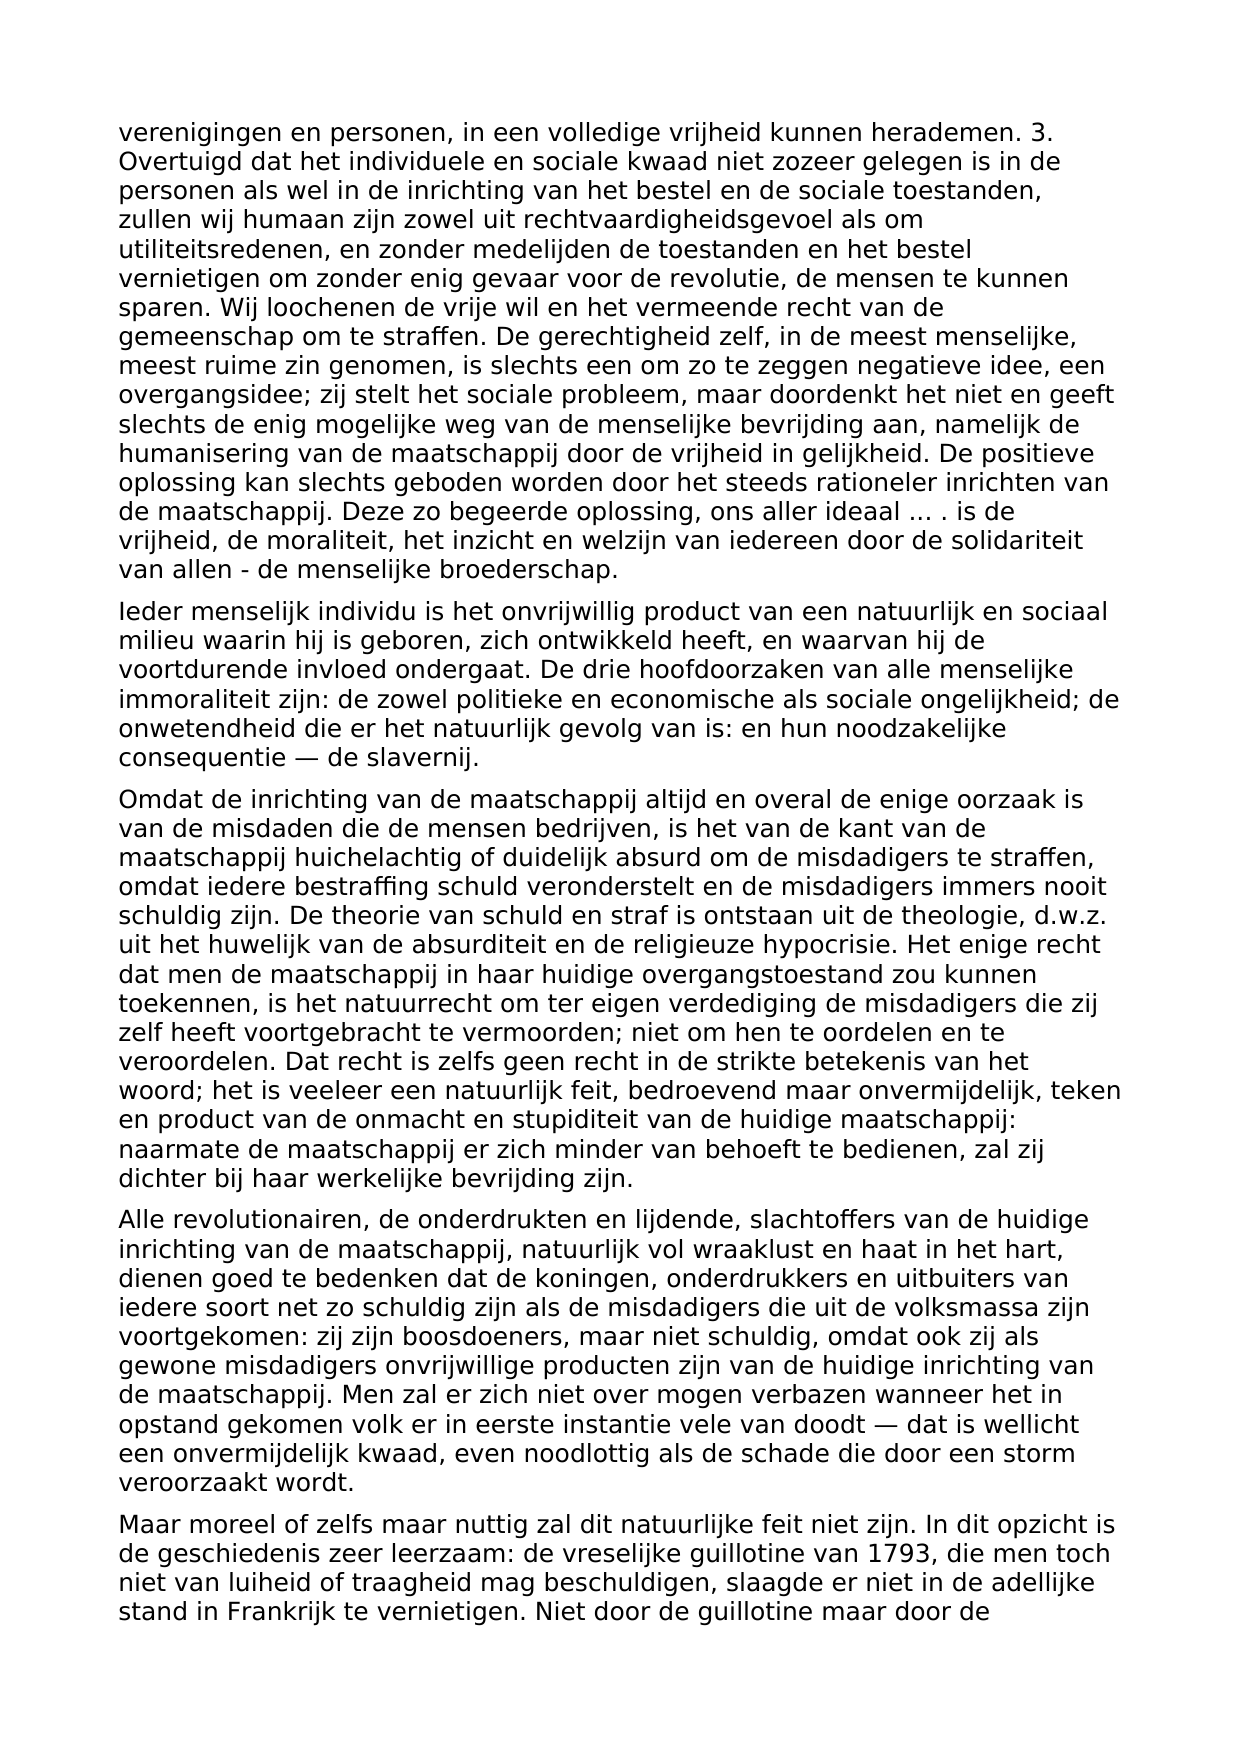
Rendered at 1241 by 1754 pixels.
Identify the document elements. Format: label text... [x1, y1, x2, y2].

text verenigingen en personen, in een volledige vrijheid kunnen herademen. 3. Overtuigd dat het individuele en sociale kwaad niet zozeer gelegen is in de personen als wel in de inrichting van het bestel en de sociale toestanden, zullen wij humaan zijn zowel uit rechtvaardigheidsgevoel als om utiliteitsredenen, en zonder medelijden de toestanden en het bestel vernietigen om zonder enig gevaar voor de revolutie, de mensen te kunnen sparen. Wij loochenen de vrije wil en het vermeende recht van de gemeenschap om te straffen. De gerechtigheid zelf, in de meest menselijke, meest ruime zin genomen, is slechts een om zo te zeggen negatieve idee, een overgangsidee; zij stelt het sociale probleem, maar doordenkt het niet en geeft slechts de enig mogelijke weg van de menselijke bevrijding aan, namelijk de humanisering van de maatschappij door de vrijheid in gelijkheid. De positieve oplossing kan slechts geboden worden door het steeds rationeler inrichten van de maatschappij. Deze zo begeerde oplossing, ons aller ideaal ... . is de vrijheid, de moraliteit, het inzicht en welzijn van iedereen door de solidariteit van allen - de menselijke broederschap. [118, 118, 1122, 585]
text Alle revolutionairen, de onderdrukten en lijdende, slachtoffers van de huidige inrichting van de maatschappij, natuurlijk vol wraaklust en haat in het hart, dienen goed te bedenken dat de koningen, onderdrukkers en uitbuiters van iedere soort net zo schuldig zijn als de misdadigers die uit de volksmassa zijn voortgekomen: zij zijn boosdoeners, maar niet schuldig, omdat ook zij als gewone misdadigers onvrijwillige producten zijn van de huidige inrichting van de maatschappij. Men zal er zich niet over mogen verbazen wanneer het in opstand gekomen volk er in eerste instantie vele van doodt — dat is wellicht een onvermijdelijk kwaad, even noodlottig als de schade die door een storm veroorzaakt wordt. [118, 1206, 1122, 1497]
text Omdat de inrichting van de maatschappij altijd en overal de enige oorzaak is van de misdaden die de mensen bedrijven, is het van de kant van de maatschappij huichelachtig of duidelijk absurd om de misdadigers te straffen, omdat iedere bestraffing schuld veronderstelt en de misdadigers immers nooit schuldig zijn. De theorie van schuld en straf is ontstaan uit de theologie, d.w.z. uit het huwelijk van de absurditeit en de religieuze hypocrisie. Het enige recht dat men de maatschappij in haar huidige overgangstoestand zou kunnen toekennen, is het natuurrecht om ter eigen verdediging de misdadigers die zij zelf heeft voortgebracht te vermoorden; niet om hen te oordelen en te veroordelen. Dat recht is zelfs geen recht in de strikte betekenis van het woord; het is veeleer een natuurlijk feit, bedroevend maar onvermijdelijk, teken en product van de onmacht en stupiditeit van de huidige maatschappij: naarmate de maatschappij er zich minder van behoeft te bedienen, zal zij dichter bij haar werkelijke bevrijding zijn. [118, 785, 1122, 1193]
text Maar moreel of zelfs maar nuttig zal dit natuurlijke feit niet zijn. In dit opzicht is de geschiedenis zeer leerzaam: de vreselijke guillotine van 1793, die men toch niet van luiheid of traagheid mag beschuldigen, slaagde er niet in de adellijke stand in Frankrijk te vernietigen. Niet door de guillotine maar door de [118, 1510, 1122, 1626]
text Ieder menselijk individu is het onvrijwillig product van een natuurlijk en sociaal milieu waarin hij is geboren, zich ontwikkeld heeft, en waarvan hij de voortdurende invloed ondergaat. De drie hoofdoorzaken van alle menselijke immoraliteit zijn: de zowel politieke en economische als sociale ongelijkheid; de onwetendheid die er het natuurlijk gevolg van is: en hun noodzakelijke consequentie — de slavernij. [118, 597, 1122, 772]
